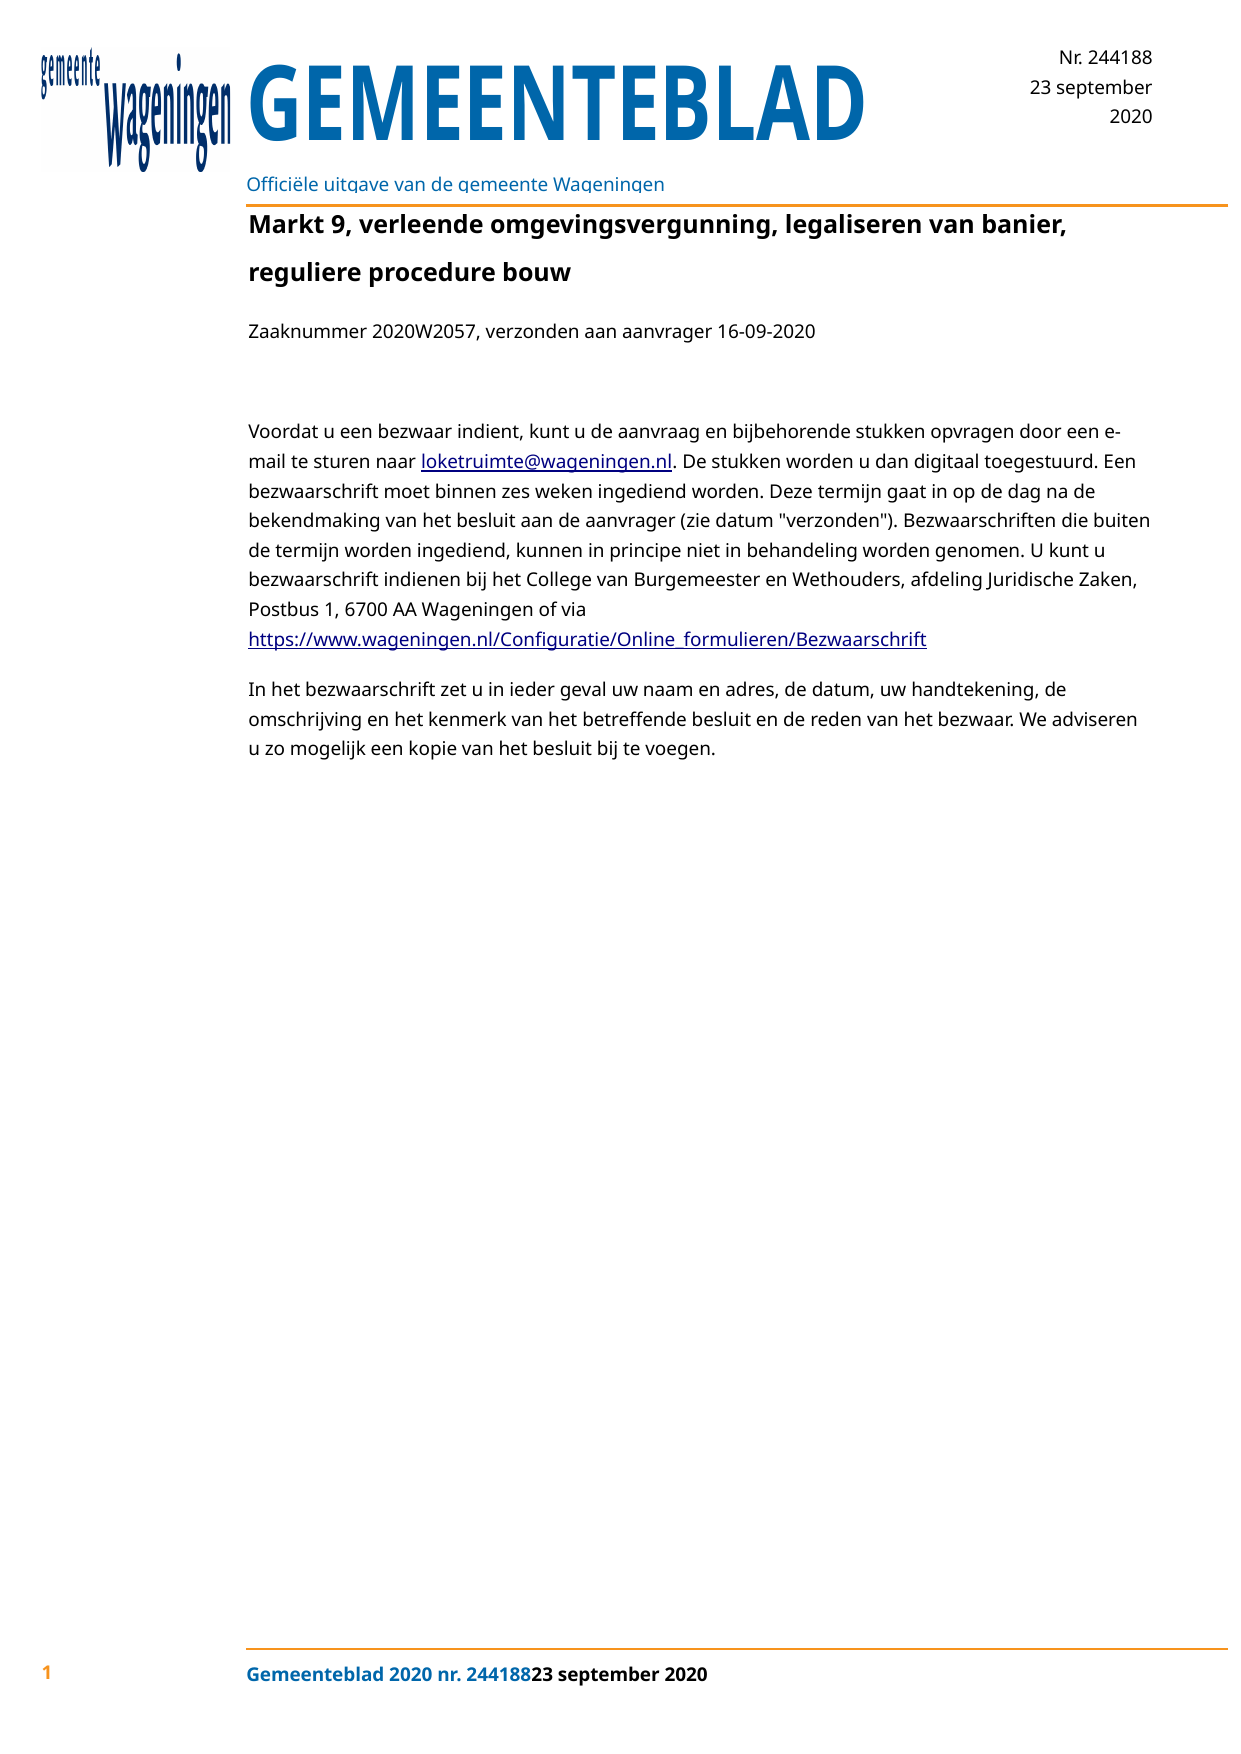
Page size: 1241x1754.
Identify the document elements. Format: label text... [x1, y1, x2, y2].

text Markt 9, verleende omgevingsvergunning, legaliseren van banier, reguliere procedure bouw [248, 207, 1152, 288]
text Zaaknummer 2020W2057, verzonden aan aanvrager 16-09-2020 [248, 318, 1152, 344]
picture [41, 47, 231, 172]
text Voordat u een bezwaar indient, kunt u de aanvraag en bijbehorende stukken opvragen door een e-mail te sturen naar loketruimte@wageningen.nl. De stukken worden u dan digitaal toegestuurd. Een bezwaarschrift moet binnen zes weken ingediend worden. Deze termijn gaat in op de dag na de bekendmaking van het besluit aan de aanvrager (zie datum "verzonden"). Bezwaarschriften die buiten de termijn worden ingediend, kunnen in principe niet in behandeling worden genomen. U kunt u bezwaarschrift indienen bij het College van Burgemeester en Wethouders, afdeling Juridische Zaken, Postbus 1, 6700 AA Wageningen of via https://www.wageningen.nl/Configuratie/Online_formulieren/Bezwaarschrift [248, 419, 1152, 652]
text In het bezwaarschrift zet u in ieder geval uw naam en adres, de datum, uw handtekening, de omschrijving en het kenmerk van het betreffende besluit en de reden van het bezwaar. We adviseren u zo mogelijk een kopie van het besluit bij te voegen. [248, 676, 1152, 761]
